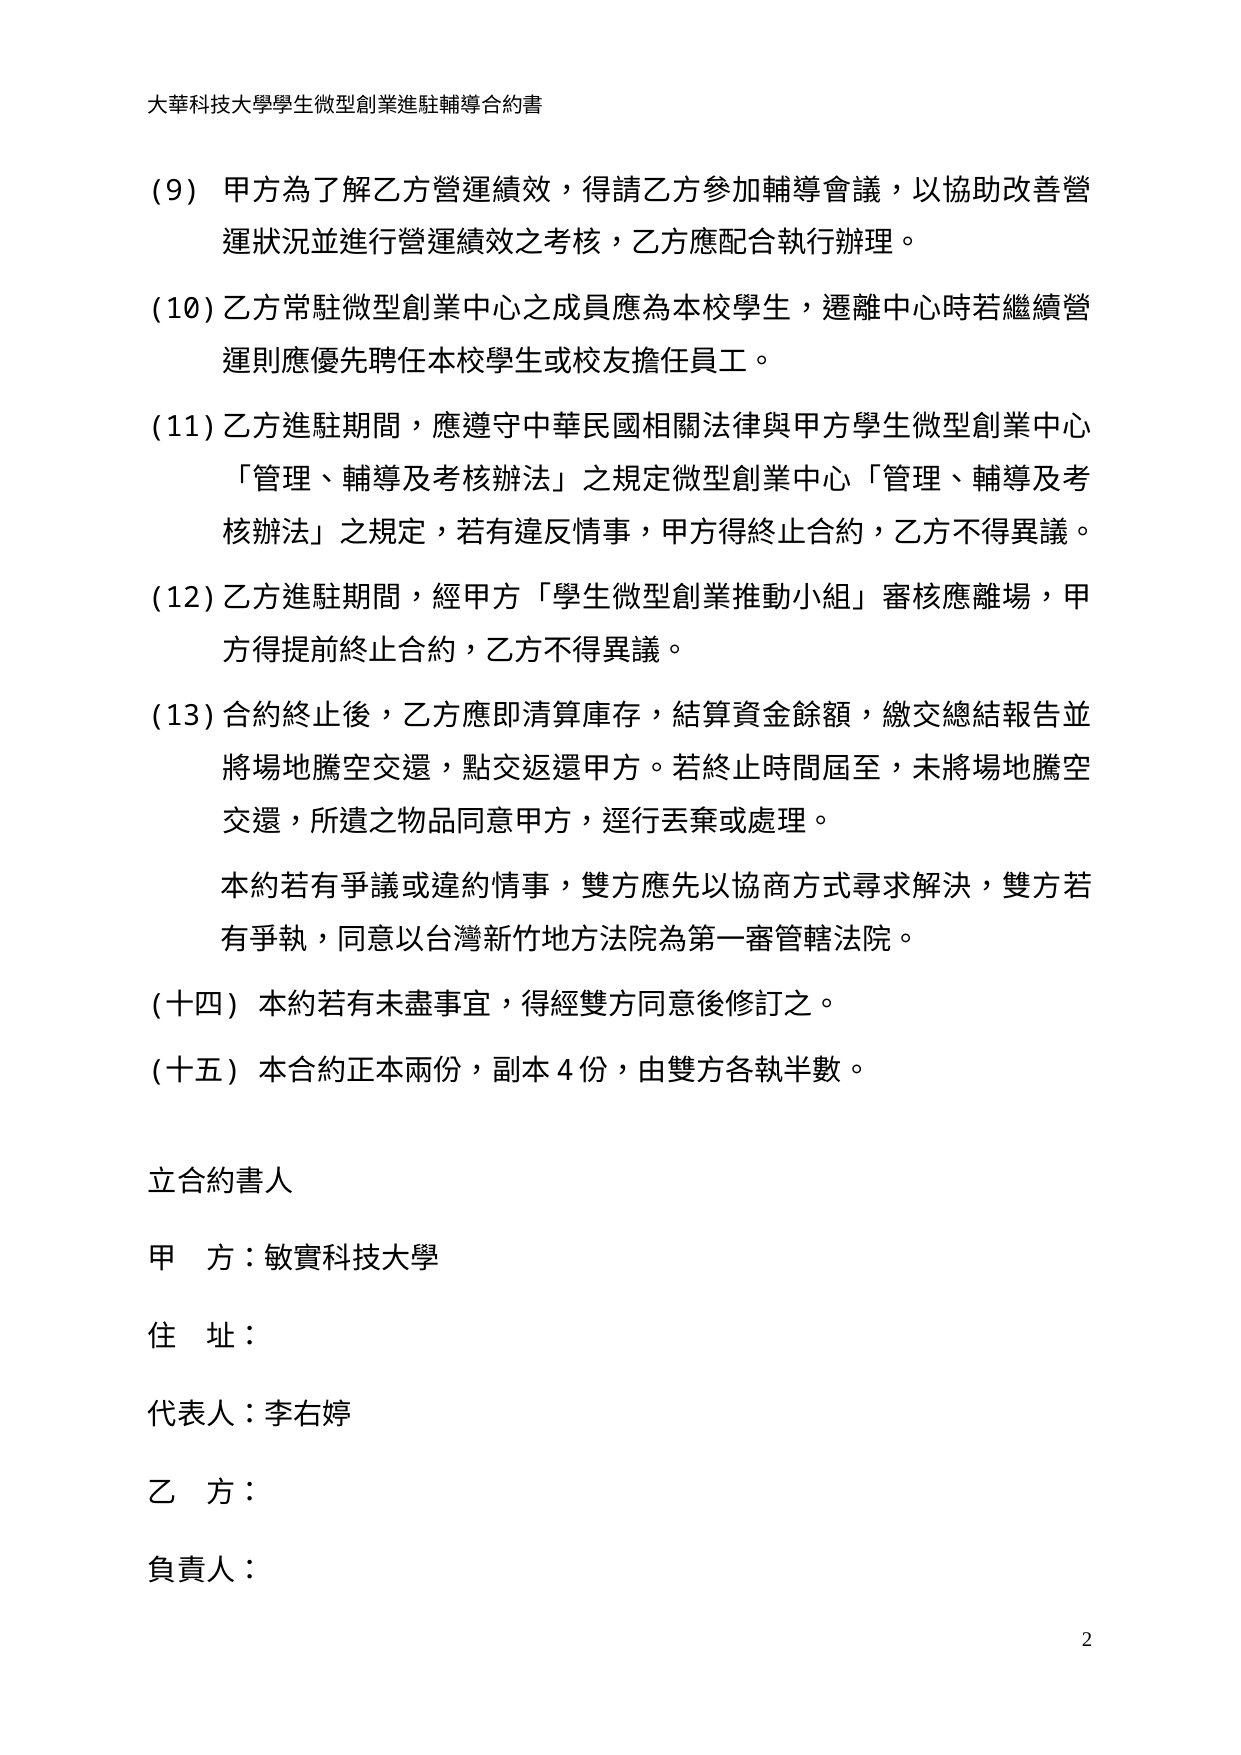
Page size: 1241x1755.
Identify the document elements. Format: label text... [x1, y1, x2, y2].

list 乙方常駐微型創業中心之成員應為本校學生，遷離中心時若繼續營運則應優先聘任本校學生或校友擔任員工。 [148, 284, 1093, 379]
text 負責人： [148, 1546, 1093, 1588]
list 合約終止後，乙方應即清算庫存，結算資金餘額，繳交總結報告並將場地騰空交還，點交返還甲方。若終止時間屆至，未將場地騰空交還，所遺之物品同意甲方，逕行丟棄或處理。 [148, 692, 1093, 840]
text 乙 方： [148, 1468, 1093, 1511]
list 甲方為了解乙方營運績效，得請乙方參加輔導會議，以協助改善營運狀況並進行營運績效之考核，乙方應配合執行辦理。 [148, 166, 1093, 261]
text 住 址： [148, 1313, 1093, 1355]
text 代表人：李右婷 [148, 1391, 1093, 1433]
text 本約若有爭議或違約情事，雙方應先以協商方式尋求解決，雙方若有爭執，同意以台灣新竹地方法院為第一審管轄法院。 [220, 863, 1093, 958]
text 甲 方：敏實科技大學 [148, 1235, 1093, 1277]
list 乙方進駐期間，應遵守中華民國相關法律與甲方學生微型創業中心「管理、輔導及考核辦法」之規定微型創業中心「管理、輔導及考核辦法」之規定，若有違反情事，甲方得終止合約，乙方不得異議。 [148, 402, 1093, 551]
text (十四) 本約若有未盡事宜，得經雙方同意後修訂之。 [148, 981, 1093, 1023]
list 乙方進駐期間，經甲方「學生微型創業推動小組」審核應離場，甲方得提前終止合約，乙方不得異議。 [148, 573, 1093, 669]
text (十五) 本合約正本兩份，副本4份，由雙方各執半數。 [148, 1046, 1093, 1089]
text 立合約書人 [148, 1157, 1093, 1199]
